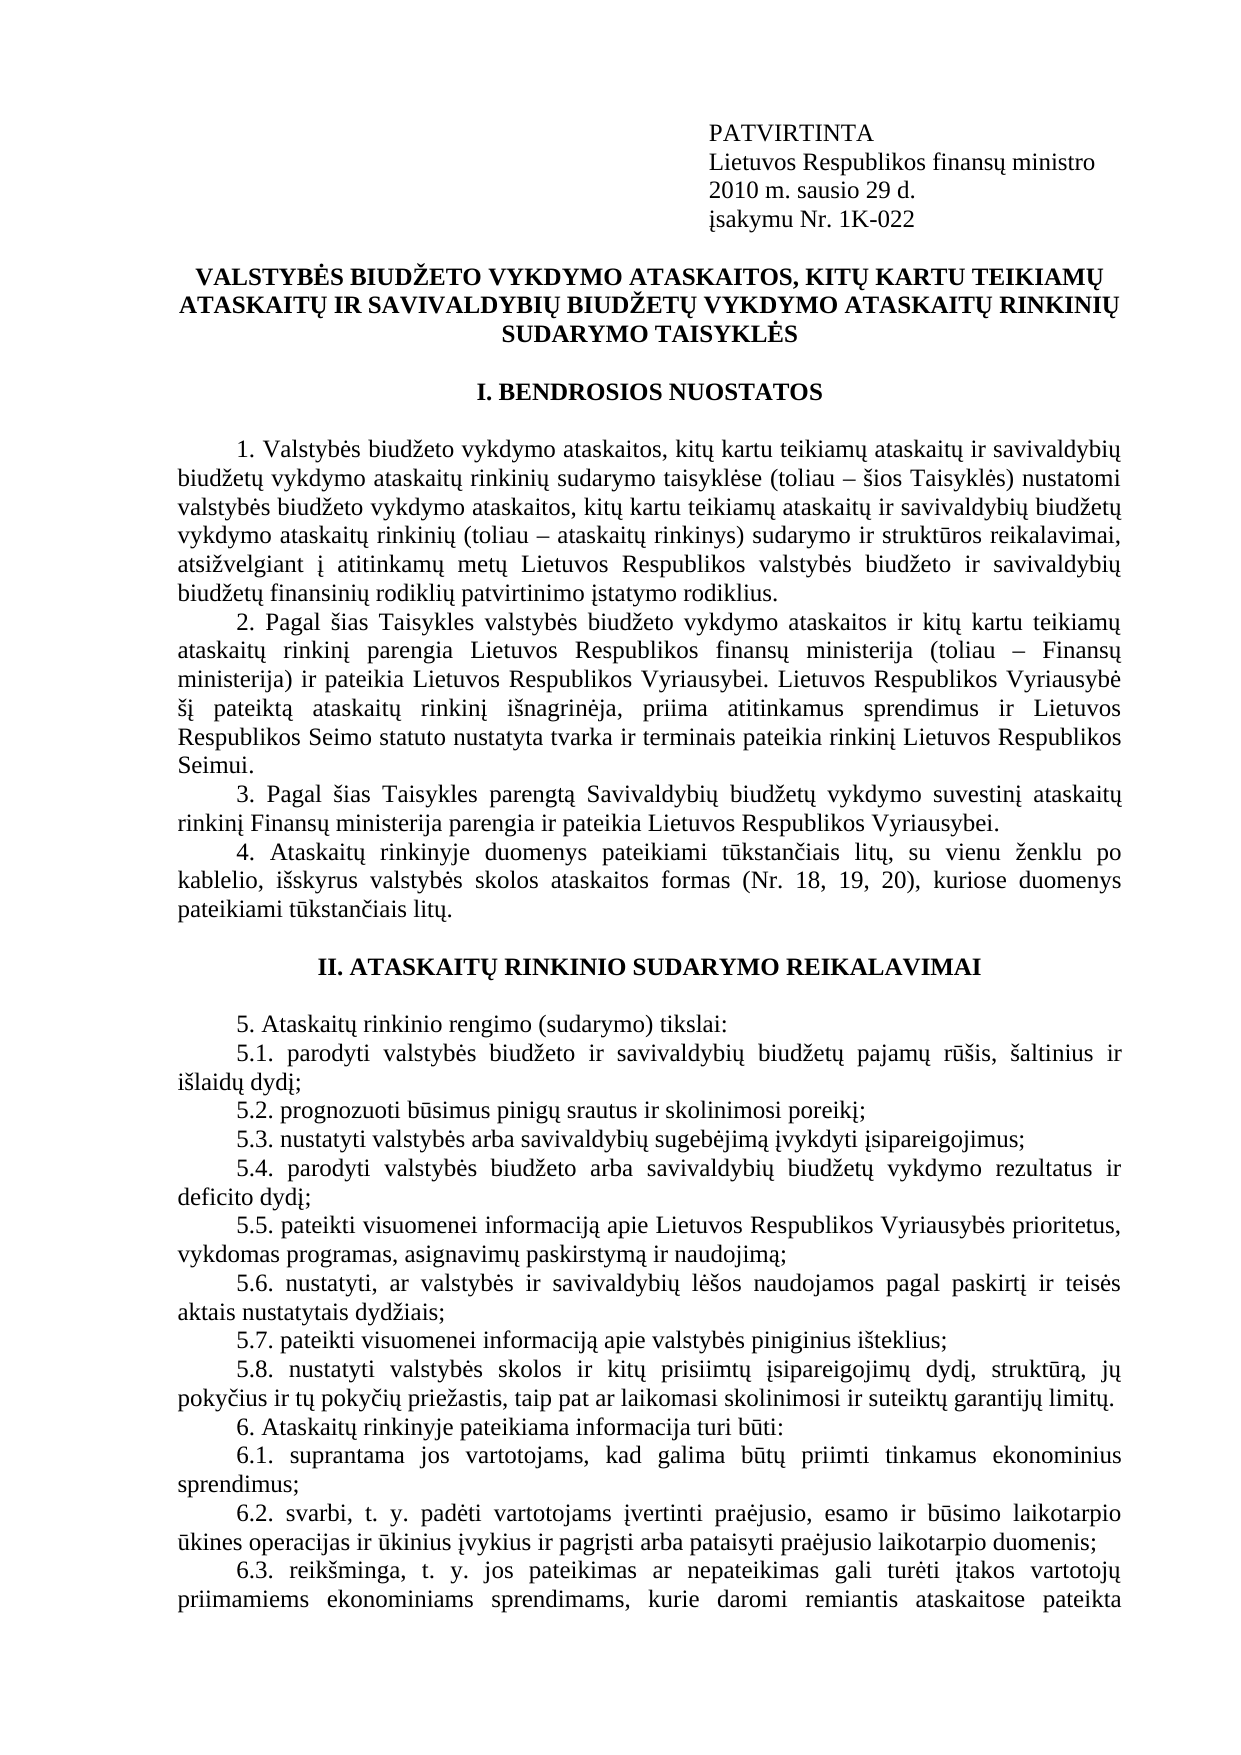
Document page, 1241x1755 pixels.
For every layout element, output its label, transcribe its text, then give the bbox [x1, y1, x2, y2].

text 5.2. prognozuoti būsimus pinigų srautus ir skolinimosi poreikį; [177, 1096, 1122, 1124]
text 5.1. parodyti valstybės biudžeto ir savivaldybių biudžetų pajamų rūšis, šaltinius ir išlaidų dydį; [177, 1038, 1122, 1096]
text Lietuvos Respublikos finansų ministro [177, 147, 1122, 176]
text VALSTYBĖS BIUDŽETO VYKDYMO ATASKAITOS, KITŲ KARTU TEIKIAMŲ ATASKAITŲ IR SAVIVALDYBIŲ BIUDŽETŲ VYKDYMO ATASKAITŲ RINKINIŲ SUDARYMO TAISYKLĖS [177, 262, 1122, 348]
text 2. Pagal šias Taisykles valstybės biudžeto vykdymo ataskaitos ir kitų kartu teikiamų ataskaitų rinkinį parengia Lietuvos Respublikos finansų ministerija (toliau – Finansų ministerija) ir pateikia Lietuvos Respublikos Vyriausybei. Lietuvos Respublikos Vyriausybė šį pateiktą ataskaitų rinkinį išnagrinėja, priima atitinkamus sprendimus ir Lietuvos Respublikos Seimo statuto nustatyta tvarka ir terminais pateikia rinkinį Lietuvos Respublikos Seimui. [177, 607, 1122, 779]
text I. BENDROSIOS NUOSTATOS [177, 377, 1122, 406]
text 6. Ataskaitų rinkinyje pateikiama informacija turi būti: [177, 1412, 1122, 1441]
text įsakymu Nr. 1K-022 [177, 204, 1122, 233]
text 5.5. pateikti visuomenei informaciją apie Lietuvos Respublikos Vyriausybės prioritetus, vykdomas programas, asignavimų paskirstymą ir naudojimą; [177, 1211, 1122, 1268]
text 6.2. svarbi, t. y. padėti vartotojams įvertinti praėjusio, esamo ir būsimo laikotarpio ūkines operacijas ir ūkinius įvykius ir pagrįsti arba pataisyti praėjusio laikotarpio duomenis; [177, 1498, 1122, 1556]
text 5. Ataskaitų rinkinio rengimo (sudarymo) tikslai: [177, 1009, 1122, 1038]
text 3. Pagal šias Taisykles parengtą Savivaldybių biudžetų vykdymo suvestinį ataskaitų rinkinį Finansų ministerija parengia ir pateikia Lietuvos Respublikos Vyriausybei. [177, 779, 1122, 837]
text 1. Valstybės biudžeto vykdymo ataskaitos, kitų kartu teikiamų ataskaitų ir savivaldybių biudžetų vykdymo ataskaitų rinkinių sudarymo taisyklėse (toliau – šios Taisyklės) nustatomi valstybės biudžeto vykdymo ataskaitos, kitų kartu teikiamų ataskaitų ir savivaldybių biudžetų vykdymo ataskaitų rinkinių (toliau – ataskaitų rinkinys) sudarymo ir struktūros reikalavimai, atsižvelgiant į atitinkamų metų Lietuvos Respublikos valstybės biudžeto ir savivaldybių biudžetų finansinių rodiklių patvirtinimo įstatymo rodiklius. [177, 434, 1122, 607]
text PATVIRTINTA [709, 118, 1122, 147]
text II. ATASKAITŲ RINKINIO SUDARYMO REIKALAVIMAI [177, 952, 1122, 981]
text 6.3. reikšminga, t. y. jos pateikimas ar nepateikimas gali turėti įtakos vartotojų priimamiems ekonominiams sprendimams, kurie daromi remiantis ataskaitose pateikta [177, 1556, 1122, 1613]
text 5.8. nustatyti valstybės skolos ir kitų prisiimtų įsipareigojimų dydį, struktūrą, jų pokyčius ir tų pokyčių priežastis, taip pat ar laikomasi skolinimosi ir suteiktų garantijų limitų. [177, 1354, 1122, 1412]
text 4. Ataskaitų rinkinyje duomenys pateikiami tūkstančiais litų, su vienu ženklu po kablelio, išskyrus valstybės skolos ataskaitos formas (Nr. 18, 19, 20), kuriose duomenys pateikiami tūkstančiais litų. [177, 837, 1122, 923]
text 5.6. nustatyti, ar valstybės ir savivaldybių lėšos naudojamos pagal paskirtį ir teisės aktais nustatytais dydžiais; [177, 1268, 1122, 1326]
text 5.7. pateikti visuomenei informaciją apie valstybės piniginius išteklius; [177, 1326, 1122, 1354]
text 2010 m. sausio 29 d. [177, 176, 1122, 204]
text 5.3. nustatyti valstybės arba savivaldybių sugebėjimą įvykdyti įsipareigojimus; [177, 1124, 1122, 1153]
text 6.1. suprantama jos vartotojams, kad galima būtų priimti tinkamus ekonominius sprendimus; [177, 1441, 1122, 1498]
text 5.4. parodyti valstybės biudžeto arba savivaldybių biudžetų vykdymo rezultatus ir deficito dydį; [177, 1153, 1122, 1211]
